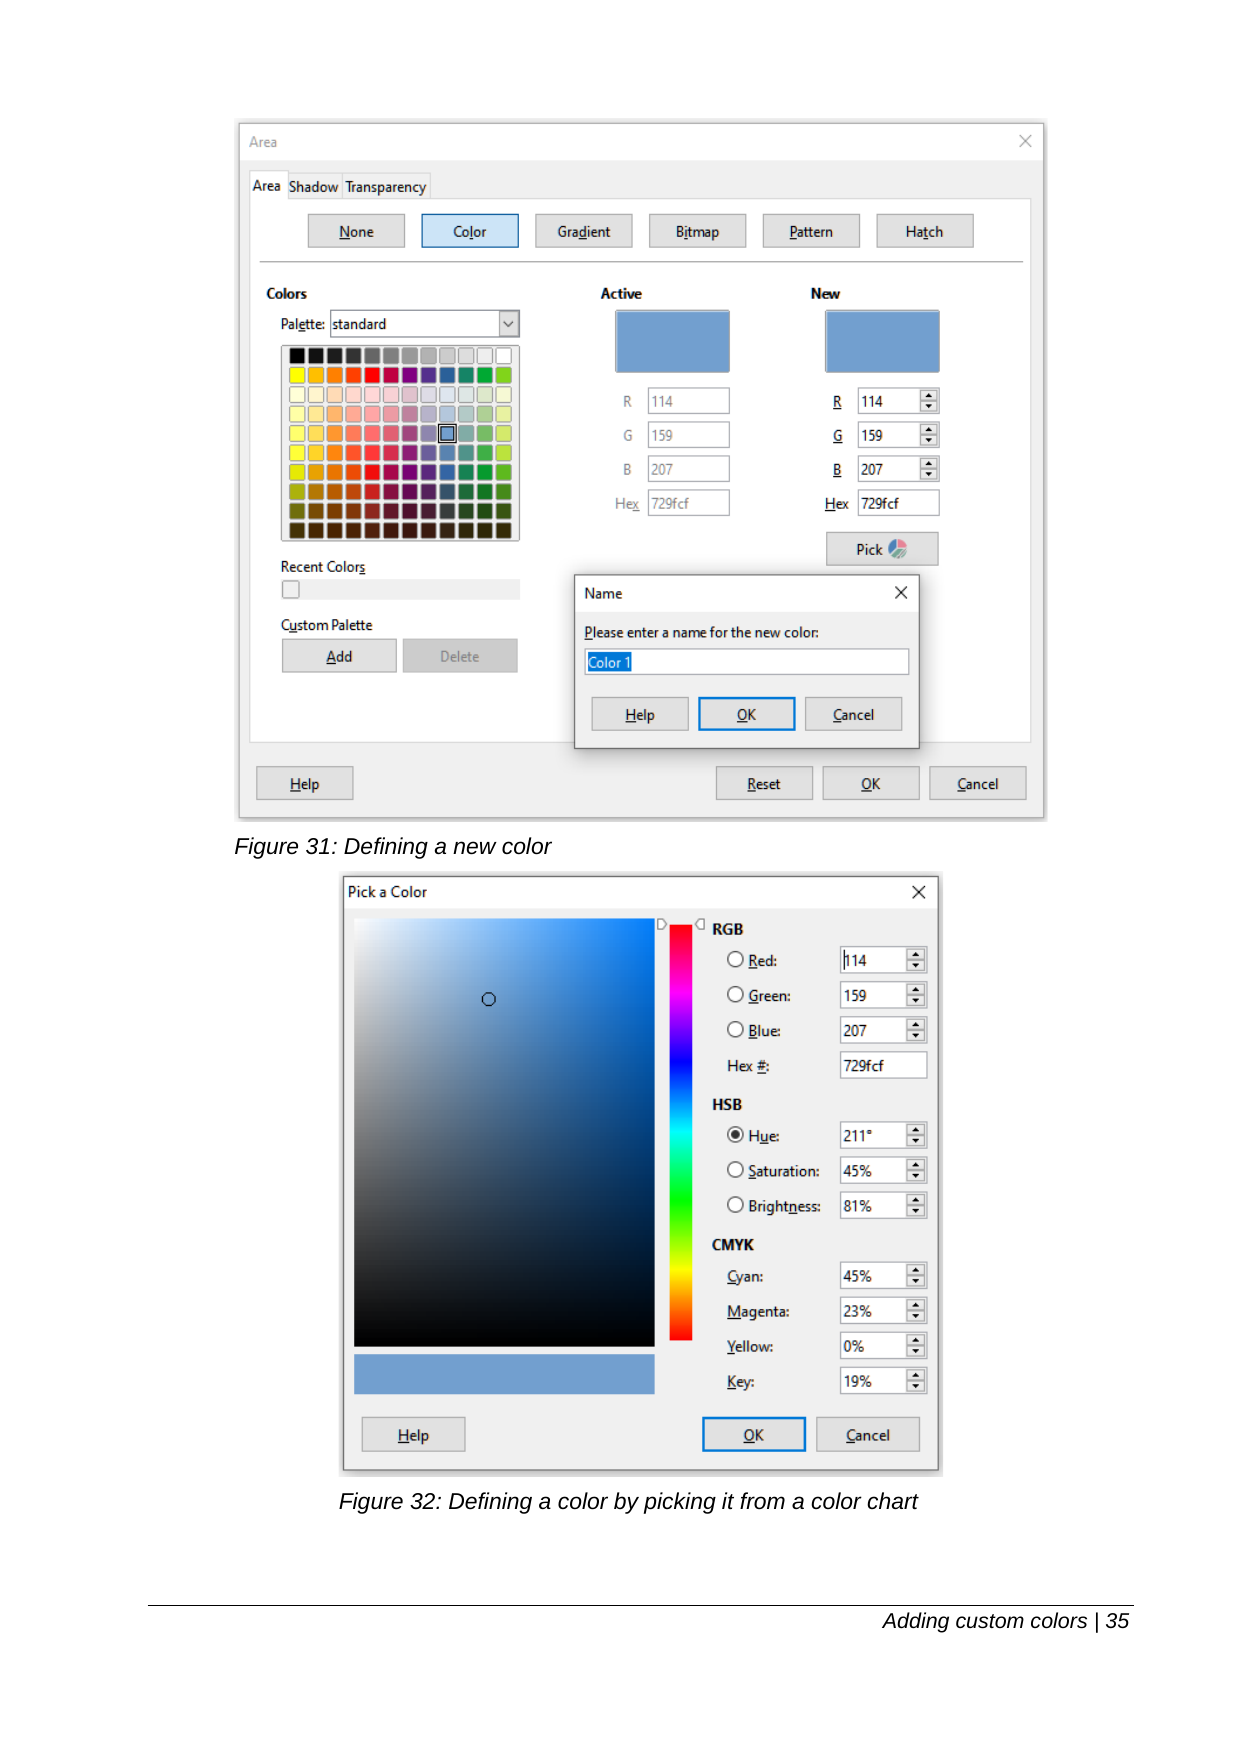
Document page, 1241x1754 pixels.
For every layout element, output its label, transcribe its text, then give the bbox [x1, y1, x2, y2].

picture [338, 871, 944, 1477]
text Figure 31: Defining a new color [234, 833, 1047, 859]
picture [234, 118, 1048, 822]
text Figure 32: Defining a color by picking it from a color chart [338, 1488, 943, 1514]
